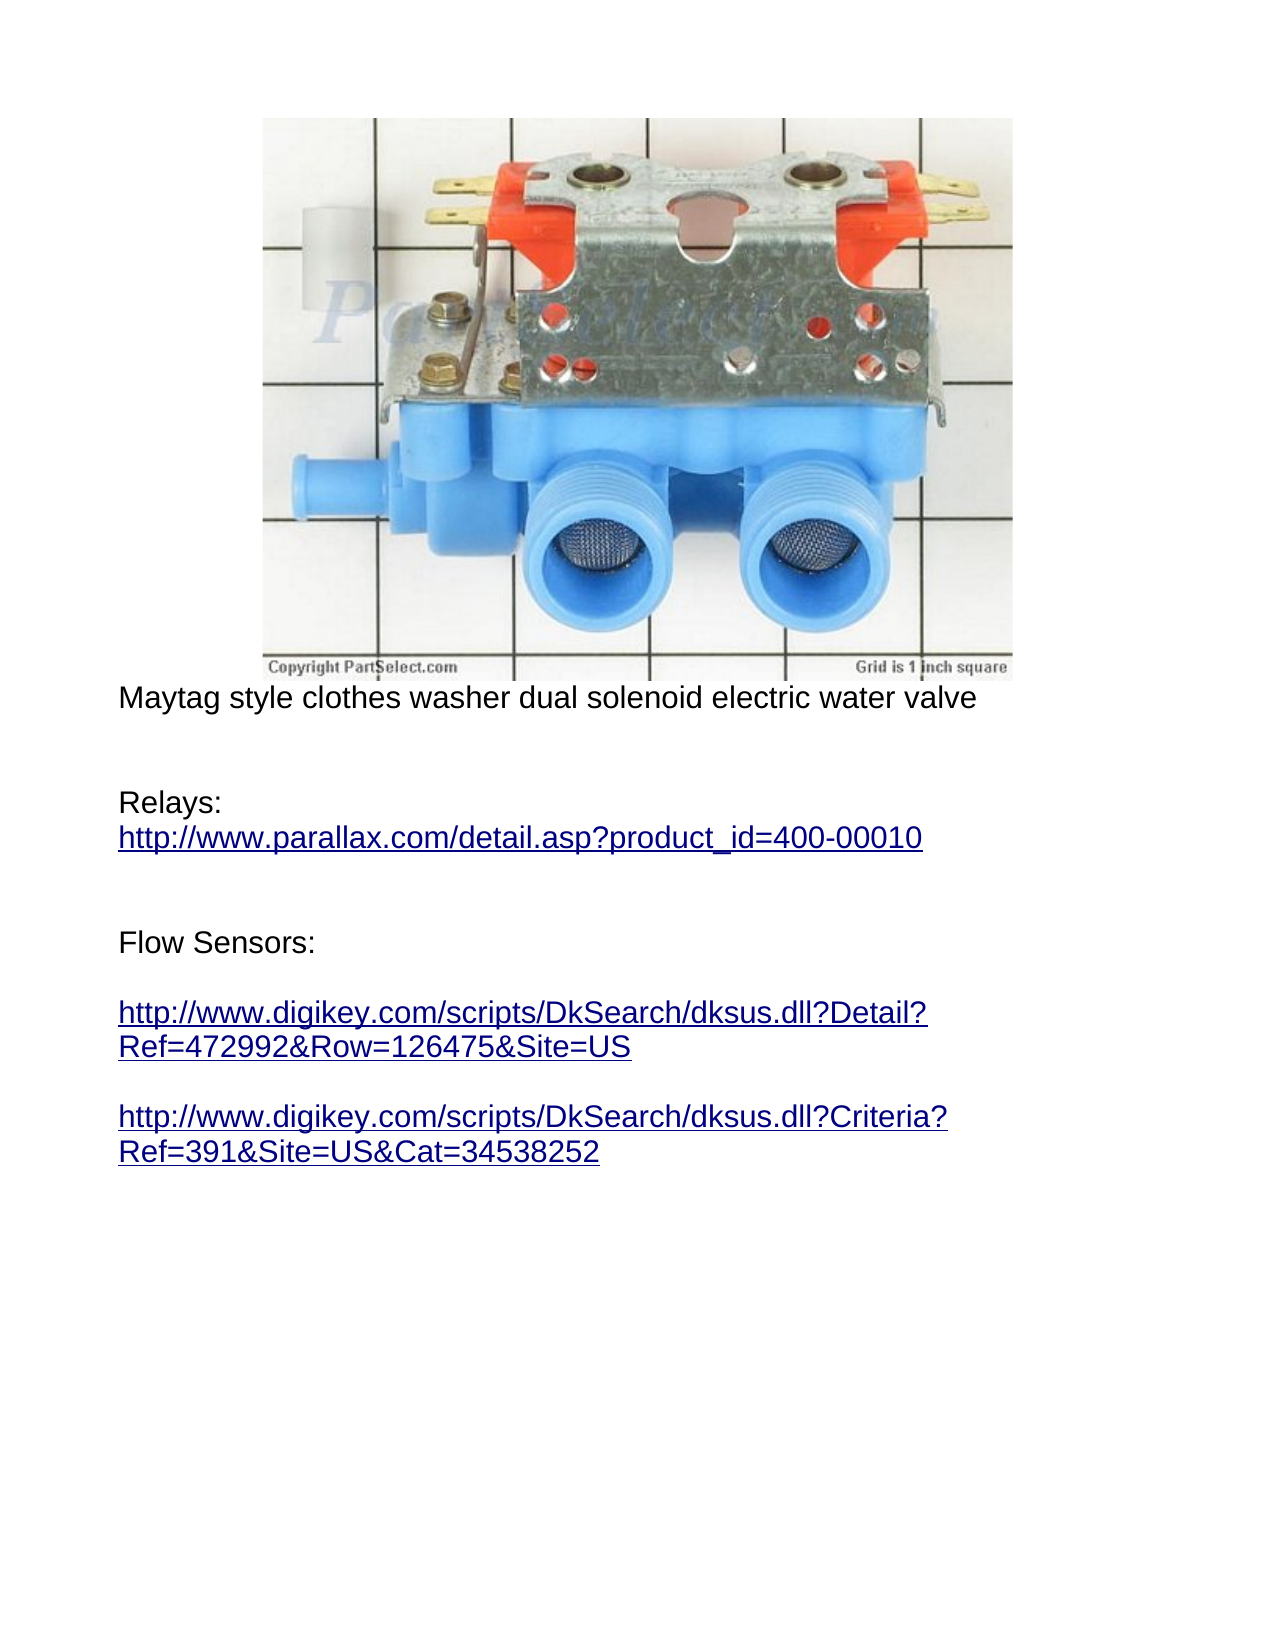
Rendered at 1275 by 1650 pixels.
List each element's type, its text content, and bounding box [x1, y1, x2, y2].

text http://www.digikey.com/scripts/DkSearch/dksus.dll?Detail?Ref=472992&Row=126475&Site=US [118, 995, 1157, 1064]
text Maytag style clothes washer dual solenoid electric water valve [118, 118, 1157, 716]
text Flow Sensors: [118, 925, 1157, 960]
picture [262, 118, 1013, 681]
text Relays: [118, 785, 1157, 820]
text http://www.parallax.com/detail.asp?product_id=400-00010 [118, 820, 1157, 855]
text http://www.digikey.com/scripts/DkSearch/dksus.dll?Criteria?Ref=391&Site=US&Cat=34538252 [118, 1099, 1157, 1169]
